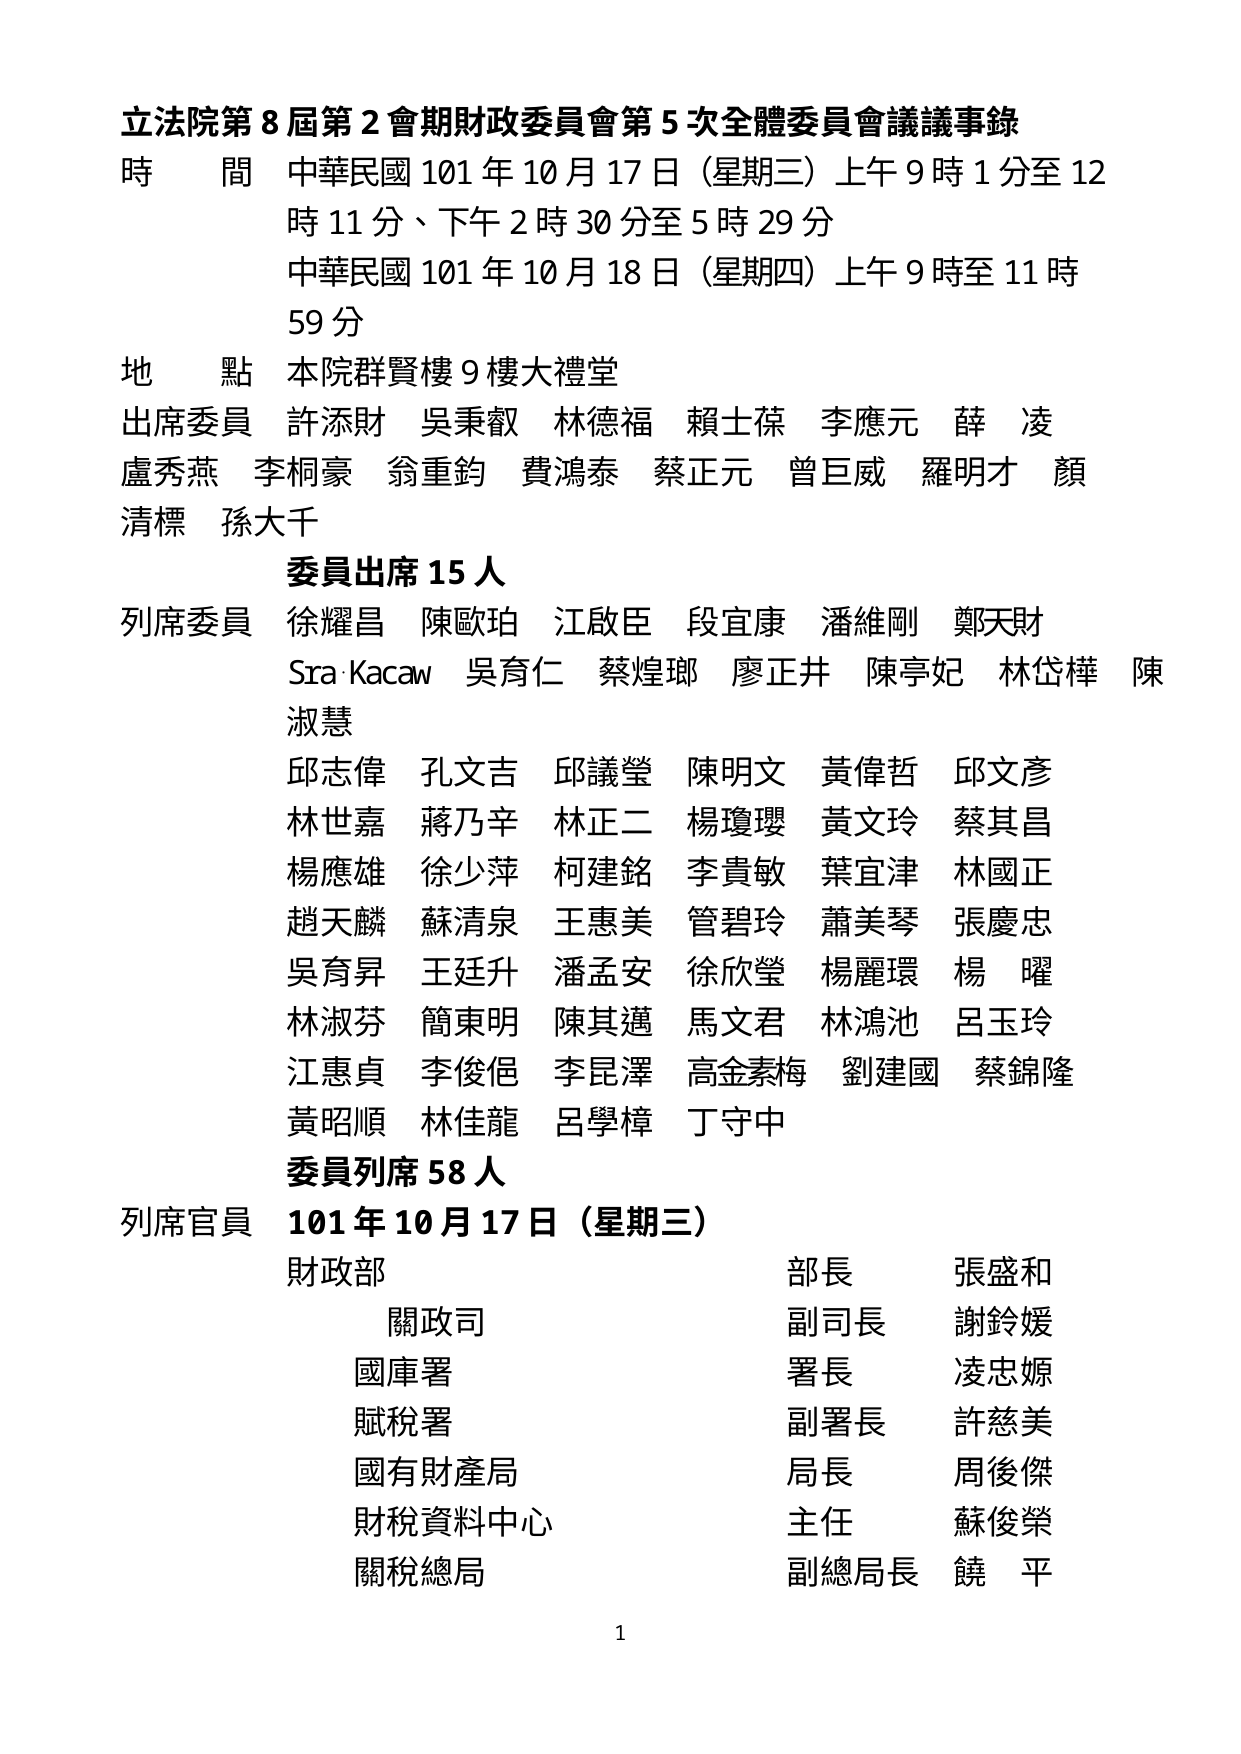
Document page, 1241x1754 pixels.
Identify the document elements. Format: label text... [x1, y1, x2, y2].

text 國庫署 署長 凌忠嫄 [120, 1344, 1120, 1394]
text 國有財產局 局長 周後傑 [120, 1444, 1120, 1494]
text 委員出席15人 [287, 544, 1120, 594]
text 財政部 部長 張盛和 [287, 1244, 1132, 1294]
text 列席委員 徐耀昌 陳歐珀 江啟臣 段宜康 潘維剛 鄭天財Sra˙Kacaw 吳育仁 蔡煌瑯 廖正井 陳亭妃 林岱樺 陳淑慧 邱志偉 孔文吉 邱議瑩 陳明文 黃偉哲 邱文彥 林世嘉 蔣乃辛 林正二 楊瓊瓔 黃文玲 蔡其昌 楊應雄 徐少萍 柯建銘 李貴敏 葉宜津 林國正 趙天麟 蘇清泉 王惠美 管碧玲 蕭美琴 張慶忠 吳育昇 王廷升 潘孟安 徐欣瑩 楊麗環 楊 曜 林淑芬 簡東明 陳其邁 馬文君 林鴻池 呂玉玲 江惠貞 李俊俋 李昆澤 高金素梅 劉建國 蔡錦隆 黃昭順 林佳龍 呂學樟 丁守中 [120, 594, 1183, 1144]
text 中華民國101年10月18日（星期四）上午9時至11時59分 [287, 244, 1120, 344]
text 地 點 本院群賢樓9樓大禮堂 [120, 344, 1138, 394]
text 關政司 副司長 謝鈴媛 [120, 1294, 1120, 1344]
text 財稅資料中心 主任 蘇俊榮 [120, 1494, 1120, 1544]
text 關稅總局 副總局長 饒 平 [120, 1544, 1120, 1594]
text 時 間 中華民國101年10月17日（星期三）上午9時1分至12時11分、下午2時30分至5時29分 [120, 144, 1138, 244]
text 出席委員 許添財 吳秉叡 林德福 賴士葆 李應元 薛 凌 盧秀燕 李桐豪 翁重鈞 費鴻泰 蔡正元 曾巨威 羅明才 顏清標 孫大千 [120, 394, 1109, 544]
text 列席官員 101年10月17日（星期三） [120, 1194, 1120, 1244]
text 賦稅署 副署長 許慈美 [120, 1394, 1120, 1444]
text 委員列席58人 [287, 1144, 1120, 1194]
text 立法院第8屆第2會期財政委員會第5次全體委員會議議事錄 [120, 94, 1153, 144]
